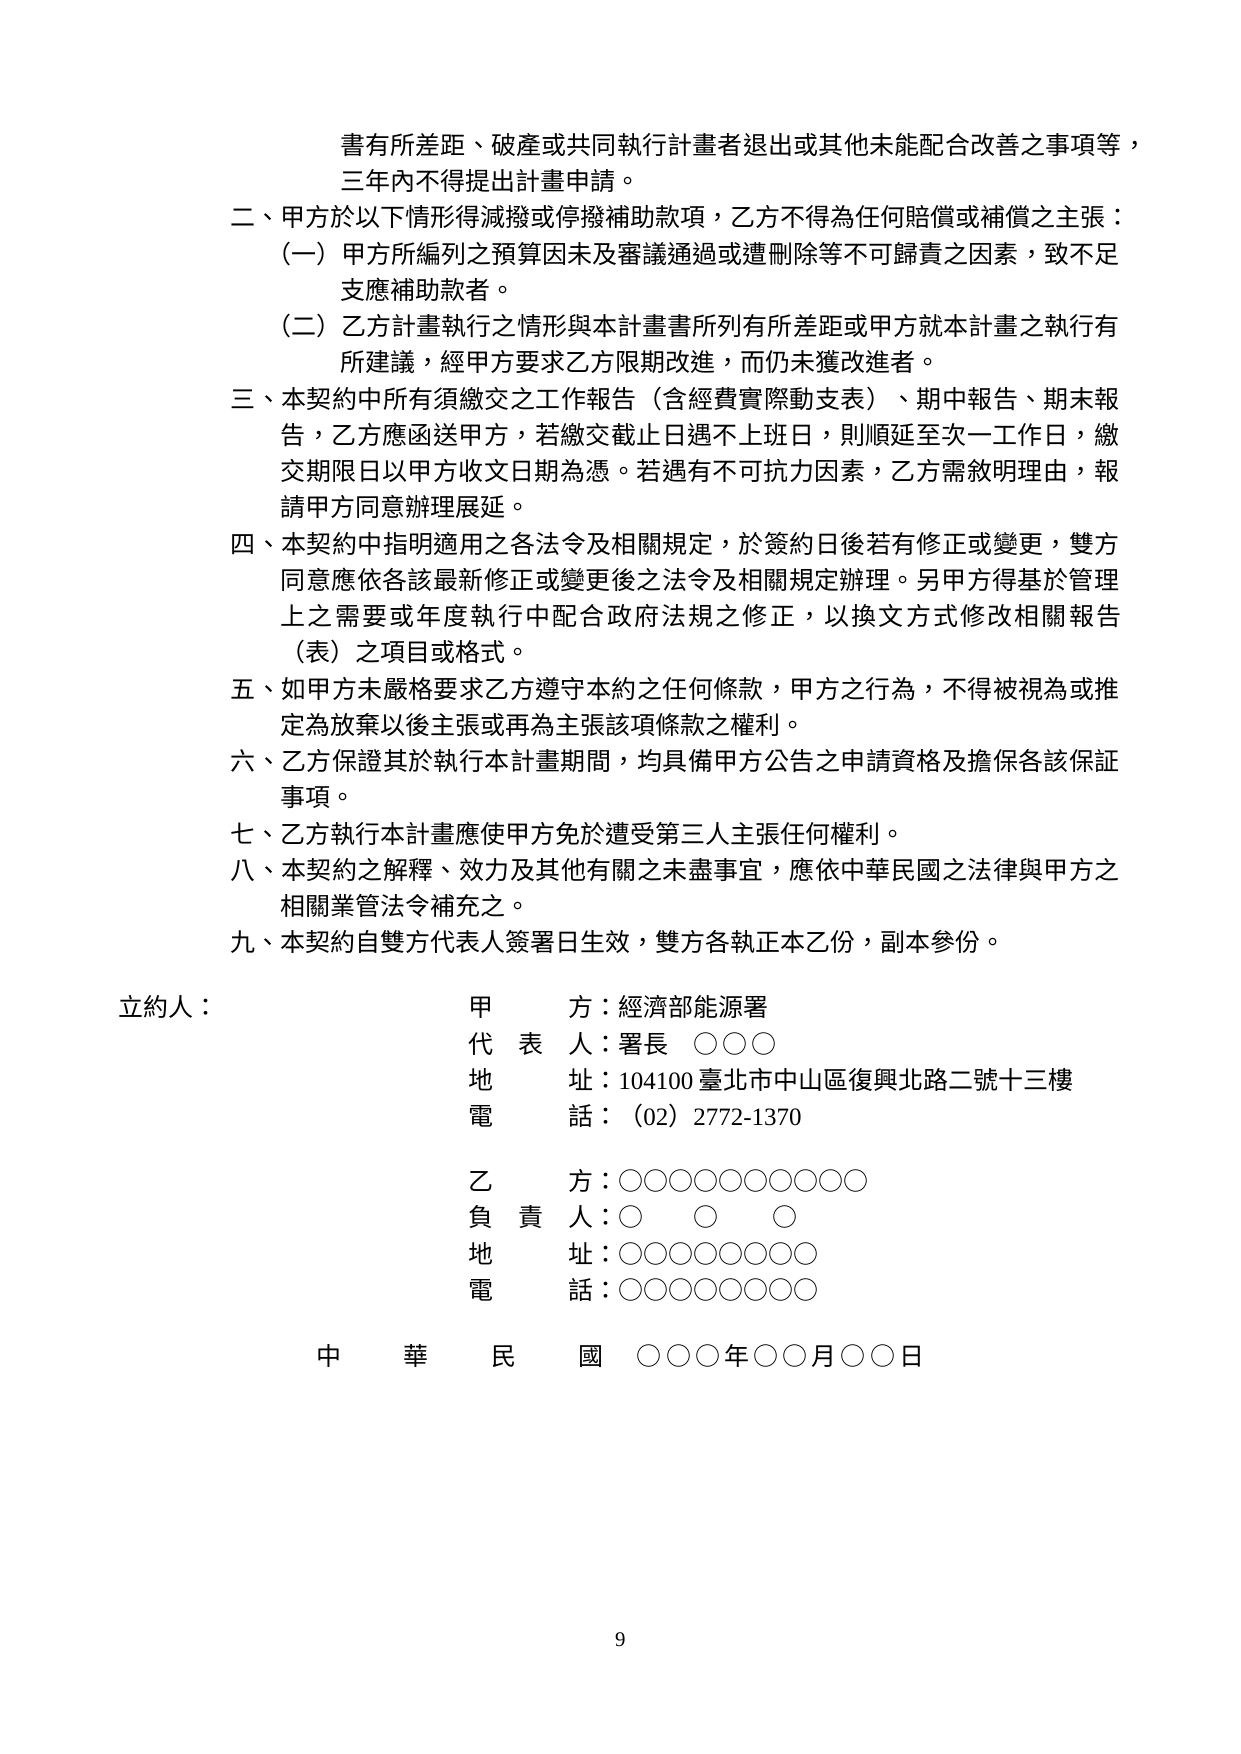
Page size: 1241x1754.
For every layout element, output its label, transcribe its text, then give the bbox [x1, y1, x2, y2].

text （二）計畫執行未配合改善事項：本計畫進度落後或停止、開發技術與本計畫書有所差距、破產或共同執行計畫者退出或其他未能配合改善之事項等，三年內不得提出計畫申請。 [266, 125, 1122, 198]
text 立約人： 甲 方：經濟部能源署 [118, 988, 1122, 1024]
text 乙 方：○○○○○○○○○○ [118, 1162, 1122, 1198]
text 七、乙方執行本計畫應使甲方免於遭受第三人主張任何權利。 [230, 814, 1122, 850]
text 五、如甲方未嚴格要求乙方遵守本約之任何條款，甲方之行為，不得被視為或推定為放棄以後主張或再為主張該項條款之權利。 [230, 669, 1122, 742]
text 二、甲方於以下情形得減撥或停撥補助款項，乙方不得為任何賠償或補償之主張： [230, 198, 1122, 234]
text 地 址：104100臺北市中山區復興北路二號十三樓 [118, 1060, 1122, 1097]
text （一）甲方所編列之預算因未及審議通過或遭刪除等不可歸責之因素，致不足支應補助款者。 [266, 234, 1122, 307]
text 代 表 人：署長 ○○○ [118, 1024, 1122, 1060]
text 九、本契約自雙方代表人簽署日生效，雙方各執正本乙份，副本參份。 [230, 923, 1122, 959]
text 地 址：○○○○○○○○ [118, 1234, 1122, 1270]
text （二）乙方計畫執行之情形與本計畫書所列有所差距或甲方就本計畫之執行有所建議，經甲方要求乙方限期改進，而仍未獲改進者。 [266, 307, 1122, 379]
text 中 華 民 國 ○○○年○○月○○日 [118, 1335, 1122, 1373]
text 負 責 人：○ ○ ○ [118, 1198, 1122, 1234]
text 四、本契約中指明適用之各法令及相關規定，於簽約日後若有修正或變更，雙方同意應依各該最新修正或變更後之法令及相關規定辦理。另甲方得基於管理上之需要或年度執行中配合政府法規之修正，以換文方式修改相關報告（表）之項目或格式。 [230, 524, 1122, 669]
text 三、本契約中所有須繳交之工作報告（含經費實際動支表）、期中報告、期末報告，乙方應函送甲方，若繳交截止日遇不上班日，則順延至次一工作日，繳交期限日以甲方收文日期為憑。若遇有不可抗力因素，乙方需敘明理由，報請甲方同意辦理展延。 [230, 379, 1122, 524]
text 電 話：○○○○○○○○ [118, 1270, 1122, 1307]
text 八、本契約之解釋、效力及其他有關之未盡事宜，應依中華民國之法律與甲方之相關業管法令補充之。 [230, 850, 1122, 923]
text 六、乙方保證其於執行本計畫期間，均具備甲方公告之申請資格及擔保各該保証事項。 [230, 742, 1122, 814]
text 電 話：（02）2772-1370 [118, 1097, 1122, 1133]
